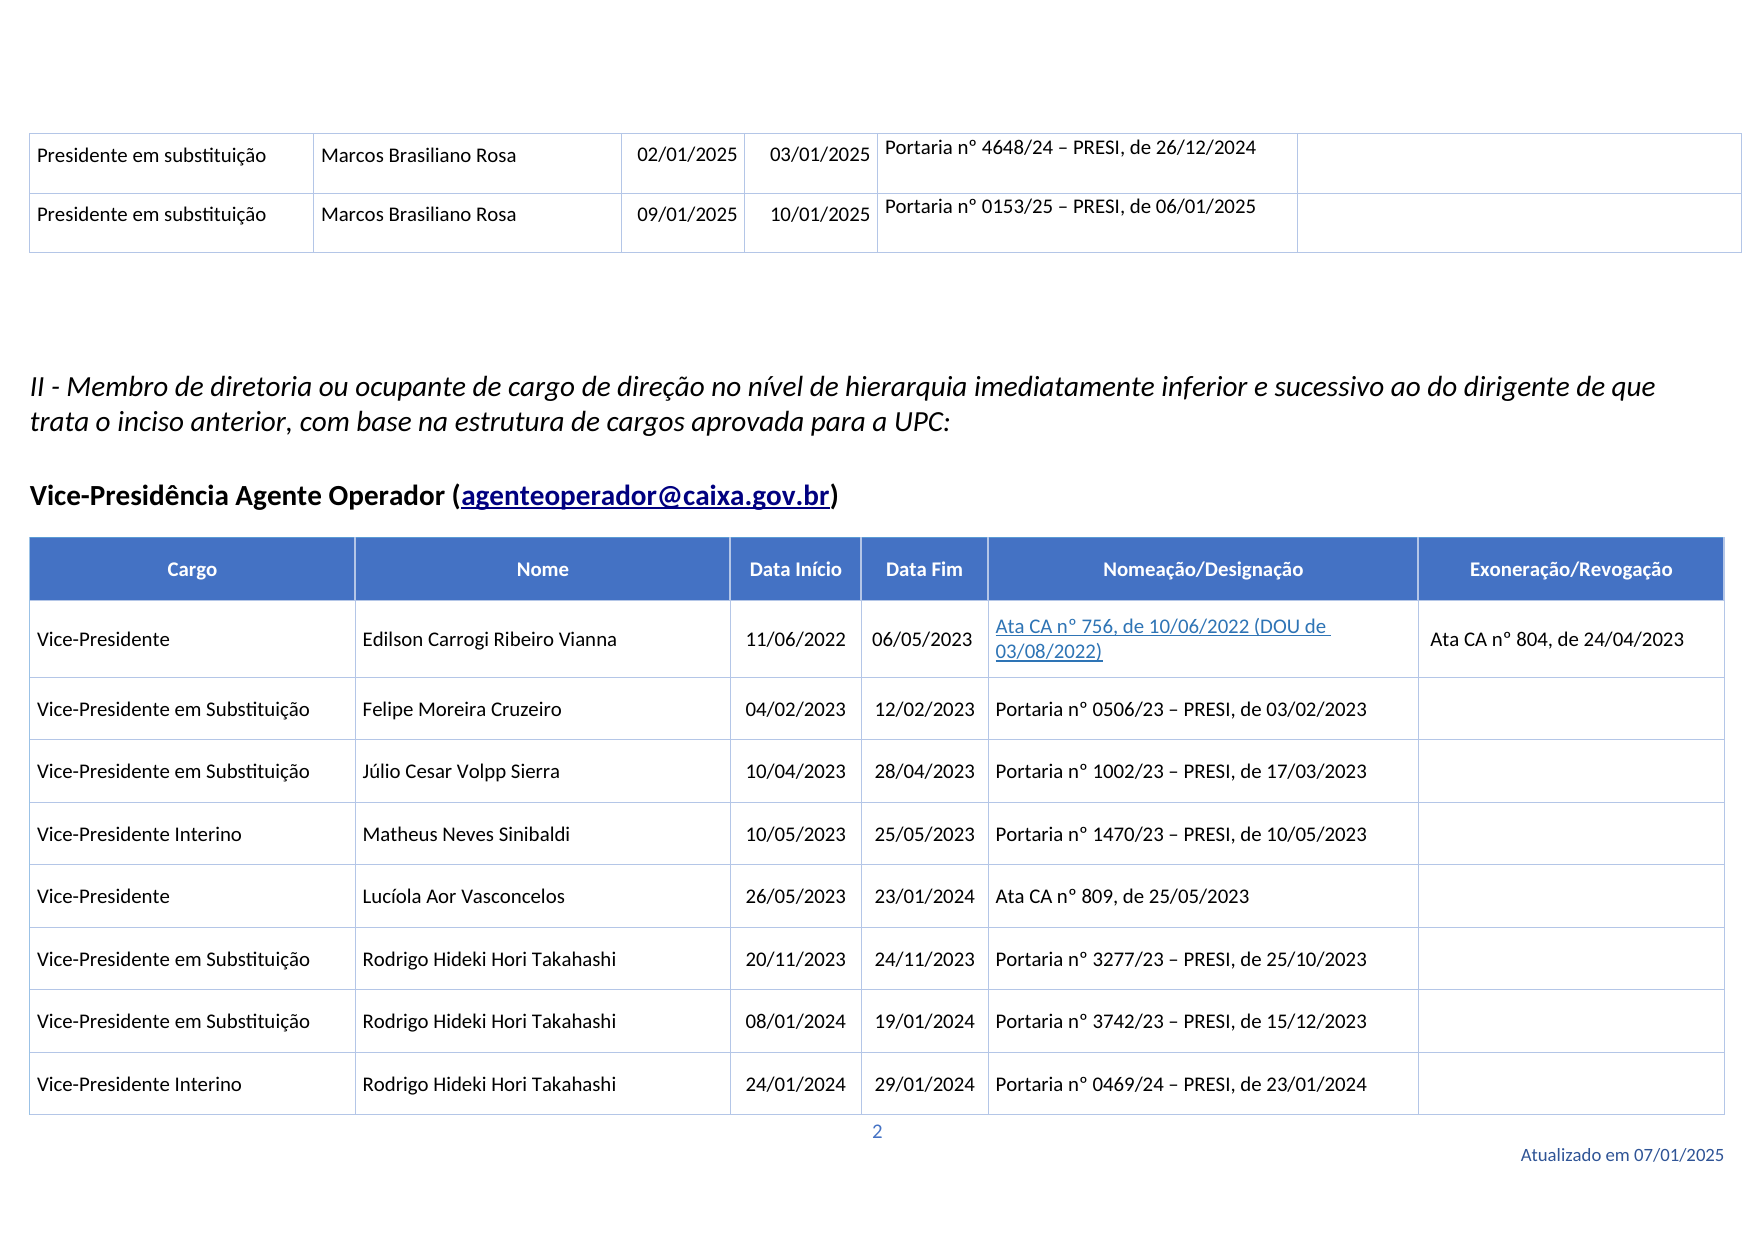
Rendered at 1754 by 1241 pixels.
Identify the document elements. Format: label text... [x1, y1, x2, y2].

table_cell Vice-Presidente [30, 865, 355, 927]
table_cell [1298, 194, 1741, 252]
table_cell Vice-Presidente em Substituição [30, 740, 355, 802]
table_header Nome [356, 538, 729, 600]
table_cell 28/04/2023 [862, 740, 988, 802]
table_cell Vice-Presidente Interino [30, 1053, 355, 1114]
table_cell 12/02/2023 [862, 678, 988, 739]
subtitle Vice-Presidência Agente Operador (agenteoperador@caixa.gov.br) [29, 477, 1724, 512]
table_cell [1419, 865, 1724, 927]
table_cell Portaria nº 0469/24 – PRESI, de 23/01/2024 [989, 1053, 1418, 1114]
table_cell Portaria nº 1470/23 – PRESI, de 10/05/2023 [989, 803, 1418, 864]
table_cell Portaria nº 4648/24 – PRESI, de 26/12/2024 [878, 134, 1297, 192]
table_cell Vice-Presidente em Substituição [30, 990, 355, 1052]
table_cell Presidente em substituição [30, 194, 313, 252]
table_header Data Início [731, 538, 860, 600]
table_cell 03/01/2025 [745, 134, 877, 192]
table_header Exoneração/Revogação [1419, 538, 1723, 600]
table_cell Portaria nº 0153/25 – PRESI, de 06/01/2025 [878, 194, 1297, 252]
table_cell Rodrigo Hideki Hori Takahashi [356, 1053, 730, 1114]
table_cell Matheus Neves Sinibaldi [356, 803, 730, 864]
table_cell Vice-Presidente em Substituição [30, 678, 355, 739]
table_cell Portaria nº 0506/23 – PRESI, de 03/02/2023 [989, 678, 1418, 739]
table_cell Vice-Presidente Interino [30, 803, 355, 864]
table_cell 29/01/2024 [862, 1053, 988, 1114]
table_cell Ata CA nº 804, de 24/04/2023 [1419, 601, 1724, 677]
table_header Data Fim [862, 538, 987, 600]
table_cell 10/05/2023 [731, 803, 861, 864]
table_cell Portaria nº 3742/23 – PRESI, de 15/12/2023 [989, 990, 1418, 1052]
table_cell 09/01/2025 [622, 194, 744, 252]
table_cell 26/05/2023 [731, 865, 861, 927]
table_cell Portaria nº 1002/23 – PRESI, de 17/03/2023 [989, 740, 1418, 802]
table_cell 11/06/2022 [731, 601, 861, 677]
table_cell 08/01/2024 [731, 990, 861, 1052]
subtitle II - Membro de diretoria ou ocupante de cargo de direção no nível de hierarquia imediatamente inferior e sucessivo ao do dirigente de que trata o inciso anterior, com base na estrutura de cargos aprovada para a UPC: [29, 368, 1724, 439]
table_cell Rodrigo Hideki Hori Takahashi [356, 928, 730, 989]
table_cell [1419, 1053, 1724, 1114]
table_cell [1298, 134, 1741, 192]
table_cell 24/11/2023 [862, 928, 988, 989]
table_cell [1419, 740, 1724, 802]
table_cell 10/01/2025 [745, 194, 877, 252]
table_cell Vice-Presidente em Substituição [30, 928, 355, 989]
table_cell 19/01/2024 [862, 990, 988, 1052]
table_header Cargo [30, 538, 354, 600]
table_cell [1419, 678, 1724, 739]
table_cell Presidente em substituição [30, 134, 313, 192]
table_cell 06/05/2023 [862, 601, 988, 677]
table_cell 24/01/2024 [731, 1053, 861, 1114]
table_cell Rodrigo Hideki Hori Takahashi [356, 990, 730, 1052]
table_cell 20/11/2023 [731, 928, 861, 989]
table_cell Ata CA nº 809, de 25/05/2023 [989, 865, 1418, 927]
table_cell Ata CA nº 756, de 10/06/2022 (DOU de 03/08/2022) [989, 601, 1418, 677]
table_cell [1419, 803, 1724, 864]
table_cell [1419, 928, 1724, 989]
table_cell Felipe Moreira Cruzeiro [356, 678, 730, 739]
table_cell 02/01/2025 [622, 134, 744, 192]
table_cell Vice-Presidente [30, 601, 355, 677]
table_cell Lucíola Aor Vasconcelos [356, 865, 730, 927]
table_cell [1419, 990, 1724, 1052]
table_cell Portaria nº 3277/23 – PRESI, de 25/10/2023 [989, 928, 1418, 989]
table_cell Júlio Cesar Volpp Sierra [356, 740, 730, 802]
table_cell 10/04/2023 [731, 740, 861, 802]
table_cell 25/05/2023 [862, 803, 988, 864]
table_cell 04/02/2023 [731, 678, 861, 739]
table_cell Marcos Brasiliano Rosa [314, 194, 621, 252]
table_cell 23/01/2024 [862, 865, 988, 927]
table_header Nomeação/Designação [989, 538, 1417, 600]
table_cell Edilson Carrogi Ribeiro Vianna [356, 601, 730, 677]
table_cell Marcos Brasiliano Rosa [314, 134, 621, 192]
